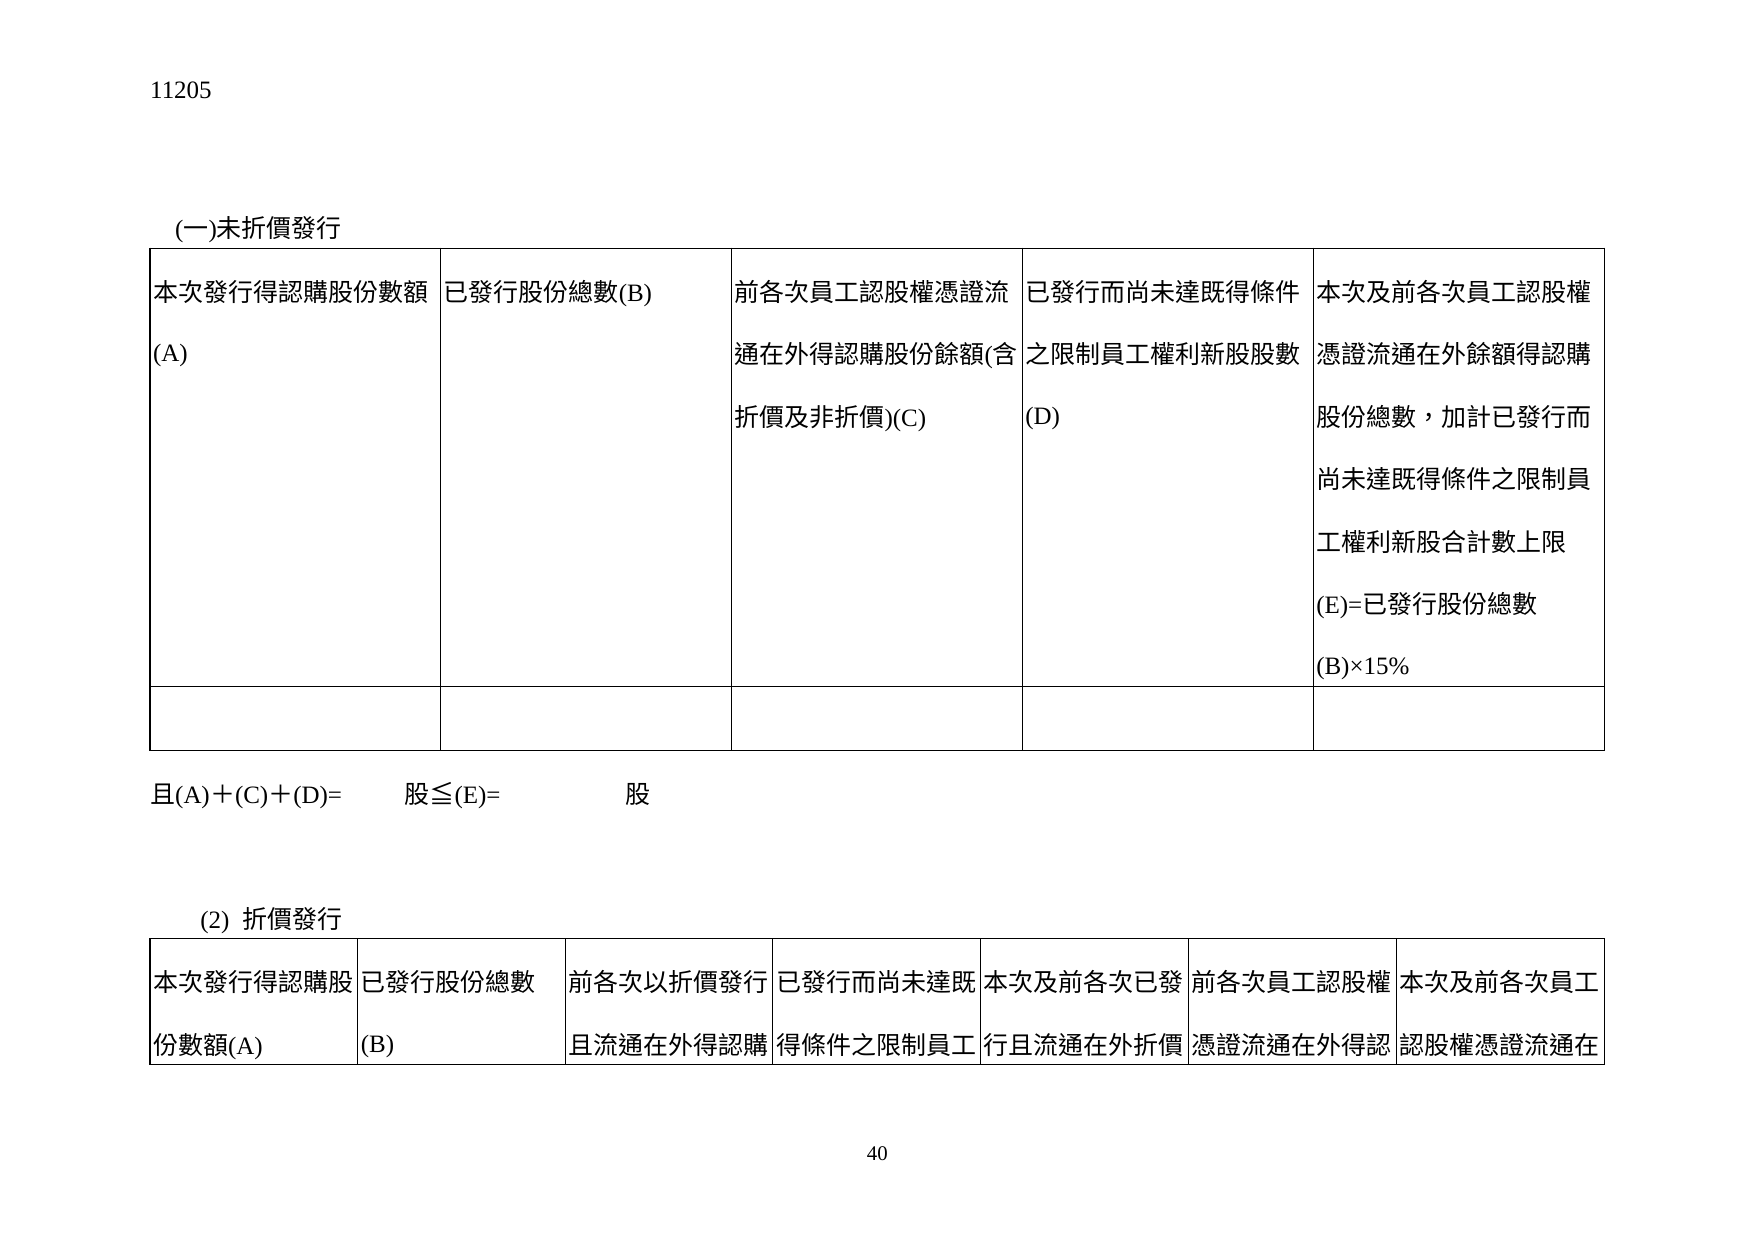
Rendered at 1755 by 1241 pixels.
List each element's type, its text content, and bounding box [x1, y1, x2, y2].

table_cell [732, 687, 1022, 749]
table_header 本次及前各次已發行且流通在外折價 [981, 939, 1188, 1064]
table_header 本次及前各次員工認股權憑證流通在 [1397, 939, 1604, 1064]
table_header 前各次員工認股權憑證流通在外得認 [1189, 939, 1396, 1064]
table_header 已發行而尚未達既得條件之限制員工權利新股股數(D) [1023, 249, 1313, 686]
table_cell [1314, 687, 1604, 749]
table_header 本次及前各次員工認股權憑證流通在外餘額得認購股份總數，加計已發行而尚未達既得條件之限制員工權利新股合計數上限(E)=已發行股份總數(B)×15% [1314, 249, 1604, 686]
table_header 前各次員工認股權憑證流通在外得認購股份餘額(含折價及非折價)(C) [732, 249, 1022, 686]
table_cell [151, 687, 440, 749]
table_header 已發行股份總數(B) [358, 939, 565, 1064]
table_header 本次發行得認購股份數額(A) [151, 939, 357, 1064]
table_header 已發行而尚未達既得條件之限制員工 [773, 939, 980, 1064]
table_header 已發行股份總數(B) [441, 249, 731, 686]
table_cell [441, 687, 731, 749]
table_header 前各次以折價發行且流通在外得認購 [566, 939, 772, 1064]
table_header 本次發行得認購股份數額(A) [151, 249, 440, 686]
list 折價發行 [200, 876, 1604, 938]
table_cell [1023, 687, 1313, 749]
text (一)未折價發行 [150, 185, 1604, 247]
text 且(A)＋(C)＋(D)= 股≦(E)= 股 [150, 751, 1604, 813]
